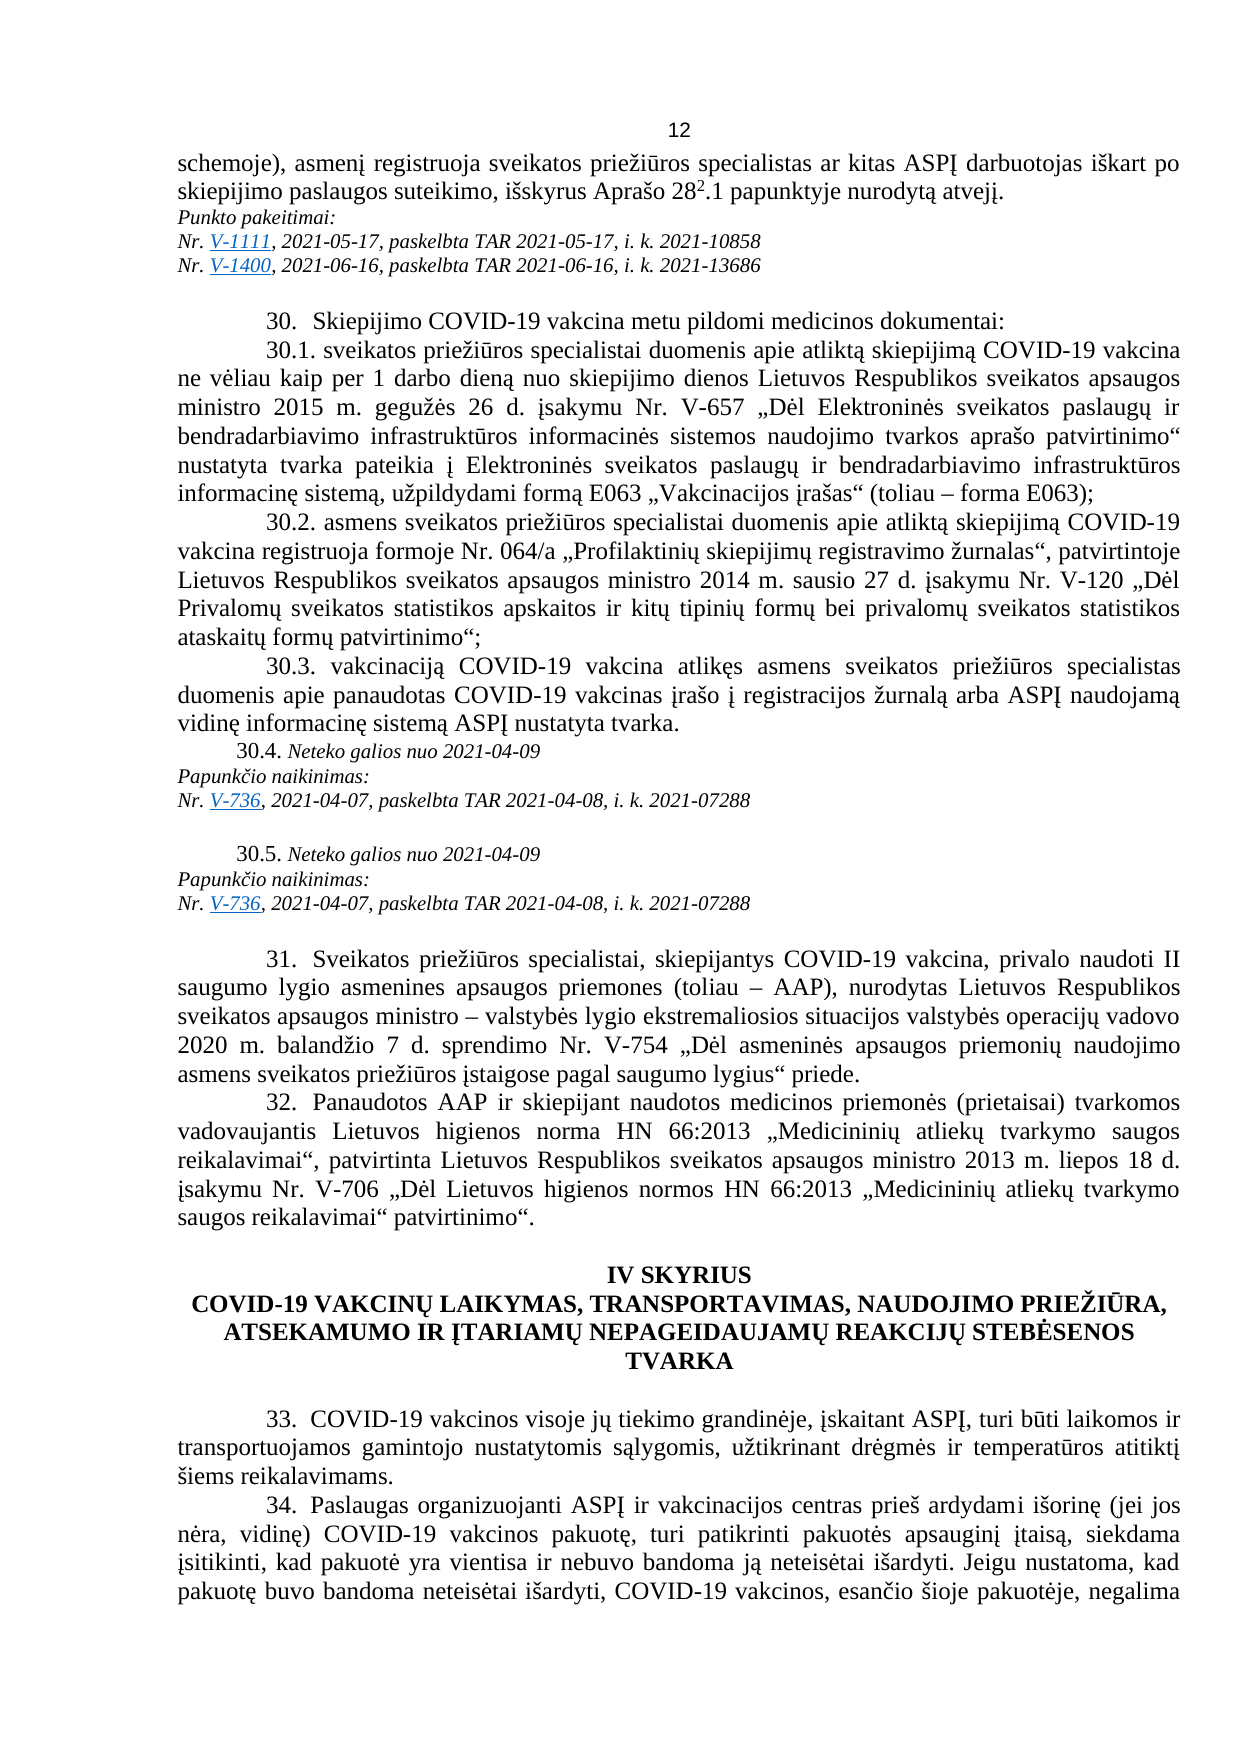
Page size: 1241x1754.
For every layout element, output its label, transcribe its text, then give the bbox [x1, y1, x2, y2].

text 30.3. vakcinaciją COVID-19 vakcina atlikęs asmens sveikatos priežiūros specialistas duomenis apie panaudotas COVID-19 vakcinas įrašo į registracijos žurnalą arba ASPĮ naudojamą vidinę informacinę sistemą ASPĮ nustatyta tvarka. [177, 651, 1181, 737]
text 30.2. asmens sveikatos priežiūros specialistai duomenis apie atliktą skiepijimą COVID-19 vakcina registruoja formoje Nr. 064/a „Profilaktinių skiepijimų registravimo žurnalas“, patvirtintoje Lietuvos Respublikos sveikatos apsaugos ministro 2014 m. sausio 27 d. įsakymu Nr. V-120 „Dėl Privalomų sveikatos statistikos apskaitos ir kitų tipinių formų bei privalomų sveikatos statistikos ataskaitų formų patvirtinimo“; [177, 507, 1181, 651]
text schemoje), asmenį registruoja sveikatos priežiūros specialistas ar kitas ASPĮ darbuotojas iškart po skiepijimo paslaugos suteikimo, išskyrus Aprašo 282.1 papunktyje nurodytą atvejį. [177, 148, 1181, 205]
text Papunkčio naikinimas: [177, 867, 1181, 891]
text 34. Paslaugas organizuojanti ASPĮ ir vakcinacijos centras prieš ardydami išorinę (jei jos nėra, vidinę) COVID-19 vakcinos pakuotę, turi patikrinti pakuotės apsauginį įtaisą, siekdama įsitikinti, kad pakuotė yra vientisa ir nebuvo bandoma ją neteisėtai išardyti. Jeigu nustatoma, kad pakuotę buvo bandoma neteisėtai išardyti, COVID-19 vakcinos, esančio šioje pakuotėje, negalima [177, 1490, 1181, 1605]
text Nr. V-1400, 2021-06-16, paskelbta TAR 2021-06-16, i. k. 2021-13686 [177, 253, 1181, 277]
text Nr. V-736, 2021-04-07, paskelbta TAR 2021-04-08, i. k. 2021-07288 [177, 788, 1181, 812]
text Nr. V-736, 2021-04-07, paskelbta TAR 2021-04-08, i. k. 2021-07288 [177, 891, 1181, 915]
text Punkto pakeitimai: [177, 205, 1181, 229]
text 30.1. sveikatos priežiūros specialistai duomenis apie atliktą skiepijimą COVID-19 vakcina ne vėliau kaip per 1 darbo dieną nuo skiepijimo dienos Lietuvos Respublikos sveikatos apsaugos ministro 2015 m. gegužės 26 d. įsakymu Nr. V-657 „Dėl Elektroninės sveikatos paslaugų ir bendradarbiavimo infrastruktūros informacinės sistemos naudojimo tvarkos aprašo patvirtinimo“ nustatyta tvarka pateikia į Elektroninės sveikatos paslaugų ir bendradarbiavimo infrastruktūros informacinę sistemą, užpildydami formą E063 „Vakcinacijos įrašas“ (toliau – forma E063); [177, 335, 1181, 507]
text 30.4. Neteko galios nuo 2021-04-09 [177, 737, 1181, 764]
text COVID-19 VAKCINŲ LAIKYMAS, TRANSPORTAVIMAS, NAUDOJIMO PRIEŽIŪRA, ATSEKAMUMO IR ĮTARIAMŲ NEPAGEIDAUJAMŲ REAKCIJŲ STEBĖSENOS TVARKA [177, 1289, 1181, 1375]
text Papunkčio naikinimas: [177, 764, 1181, 788]
text Nr. V-1111, 2021-05-17, paskelbta TAR 2021-05-17, i. k. 2021-10858 [177, 229, 1181, 253]
text 32. Panaudotos AAP ir skiepijant naudotos medicinos priemonės (prietaisai) tvarkomos vadovaujantis Lietuvos higienos norma HN 66:2013 „Medicininių atliekų tvarkymo saugos reikalavimai“, patvirtinta Lietuvos Respublikos sveikatos apsaugos ministro 2013 m. liepos 18 d. įsakymu Nr. V-706 „Dėl Lietuvos higienos normos HN 66:2013 „Medicininių atliekų tvarkymo saugos reikalavimai“ patvirtinimo“. [177, 1087, 1181, 1231]
text 30.5. Neteko galios nuo 2021-04-09 [177, 841, 1181, 867]
text 33. COVID-19 vakcinos visoje jų tiekimo grandinėje, įskaitant ASPĮ, turi būti laikomos ir transportuojamos gamintojo nustatytomis sąlygomis, užtikrinant drėgmės ir temperatūros atitiktį šiems reikalavimams. [177, 1404, 1181, 1490]
text 31. Sveikatos priežiūros specialistai, skiepijantys COVID-19 vakcina, privalo naudoti II saugumo lygio asmenines apsaugos priemones (toliau – AAP), nurodytas Lietuvos Respublikos sveikatos apsaugos ministro – valstybės lygio ekstremaliosios situacijos valstybės operacijų vadovo 2020 m. balandžio 7 d. sprendimo Nr. V-754 „Dėl asmeninės apsaugos priemonių naudojimo asmens sveikatos priežiūros įstaigose pagal saugumo lygius“ priede. [177, 944, 1181, 1087]
text IV SKYRIUS [177, 1260, 1181, 1289]
text 30. Skiepijimo COVID-19 vakcina metu pildomi medicinos dokumentai: [177, 306, 1181, 335]
